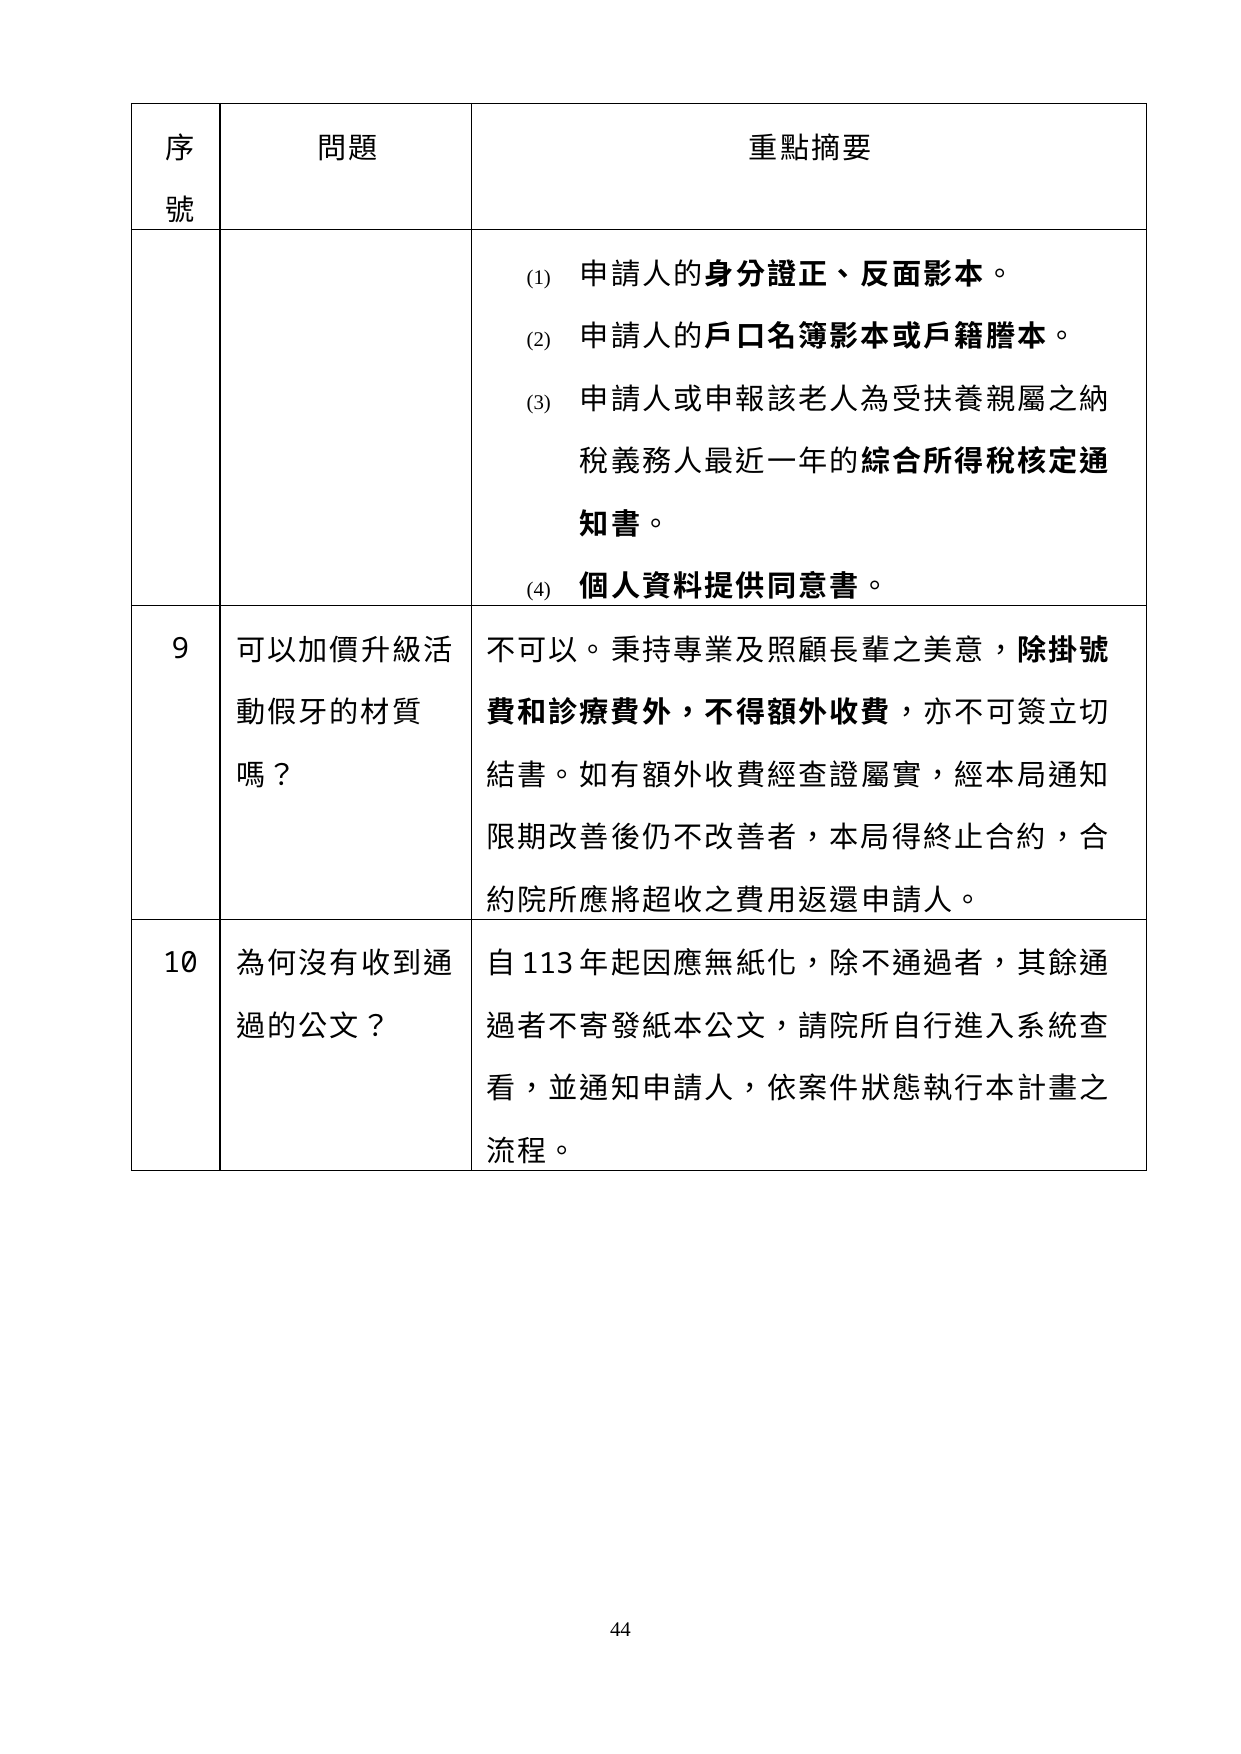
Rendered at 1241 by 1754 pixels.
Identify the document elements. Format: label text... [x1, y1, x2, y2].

table_cell [132, 230, 219, 605]
table_cell 可以加價升級活動假牙的材質嗎？ [221, 606, 471, 918]
table_cell 自113年起因應無紙化，除不通過者，其餘通過者不寄發紙本公文，請院所自行進入系統查看，並通知申請人，依案件狀態執行本計畫之流程。 [472, 920, 1146, 1169]
table_header 重點摘要 [472, 104, 1146, 229]
table_cell 9 [132, 606, 219, 918]
table_cell 為何沒有收到通過的公文？ [221, 920, 471, 1169]
table_cell 10 [132, 920, 219, 1169]
table_cell [221, 230, 471, 605]
table_cell 不可以。秉持專業及照顧長輩之美意，除掛號費和診療費外，不得額外收費，亦不可簽立切結書。如有額外收費經查證屬實，經本局通知限期改善後仍不改善者，本局得終止合約，合約院所應將超收之費用返還申請人。 [472, 606, 1146, 918]
table_cell 合約院所於「假牙裝置補助管理暨查詢系統」為民眾進行申請，若顯示「本案申請人查無相關資料」，有以下幾種情形： 民眾未滿65歲或在臺中市設籍未滿1年，不符合申請資格。 民眾今年度滿65歲。 民眾今年度在臺中市設籍滿1年或近1年的戶籍地址有變動。 民眾的身分證字號輸入錯誤。 其他原因。 符合資格者如有此情形，請申請人備齊四項資料，由合約院所送件至本局進行人工審核，本局將再以電話通知合約院所結果及後續申請流程。 申請人的身分證正、反面影本。 申請人的戶口名簿影本或戶籍謄本。 申請人或申報該老人為受扶養親屬之納稅義務人最近一年的綜合所得稅核定通知書。 個人資料提供同意書。 [472, 230, 1146, 605]
table_header 問題 [221, 104, 471, 229]
table_header 序號 [132, 104, 219, 229]
